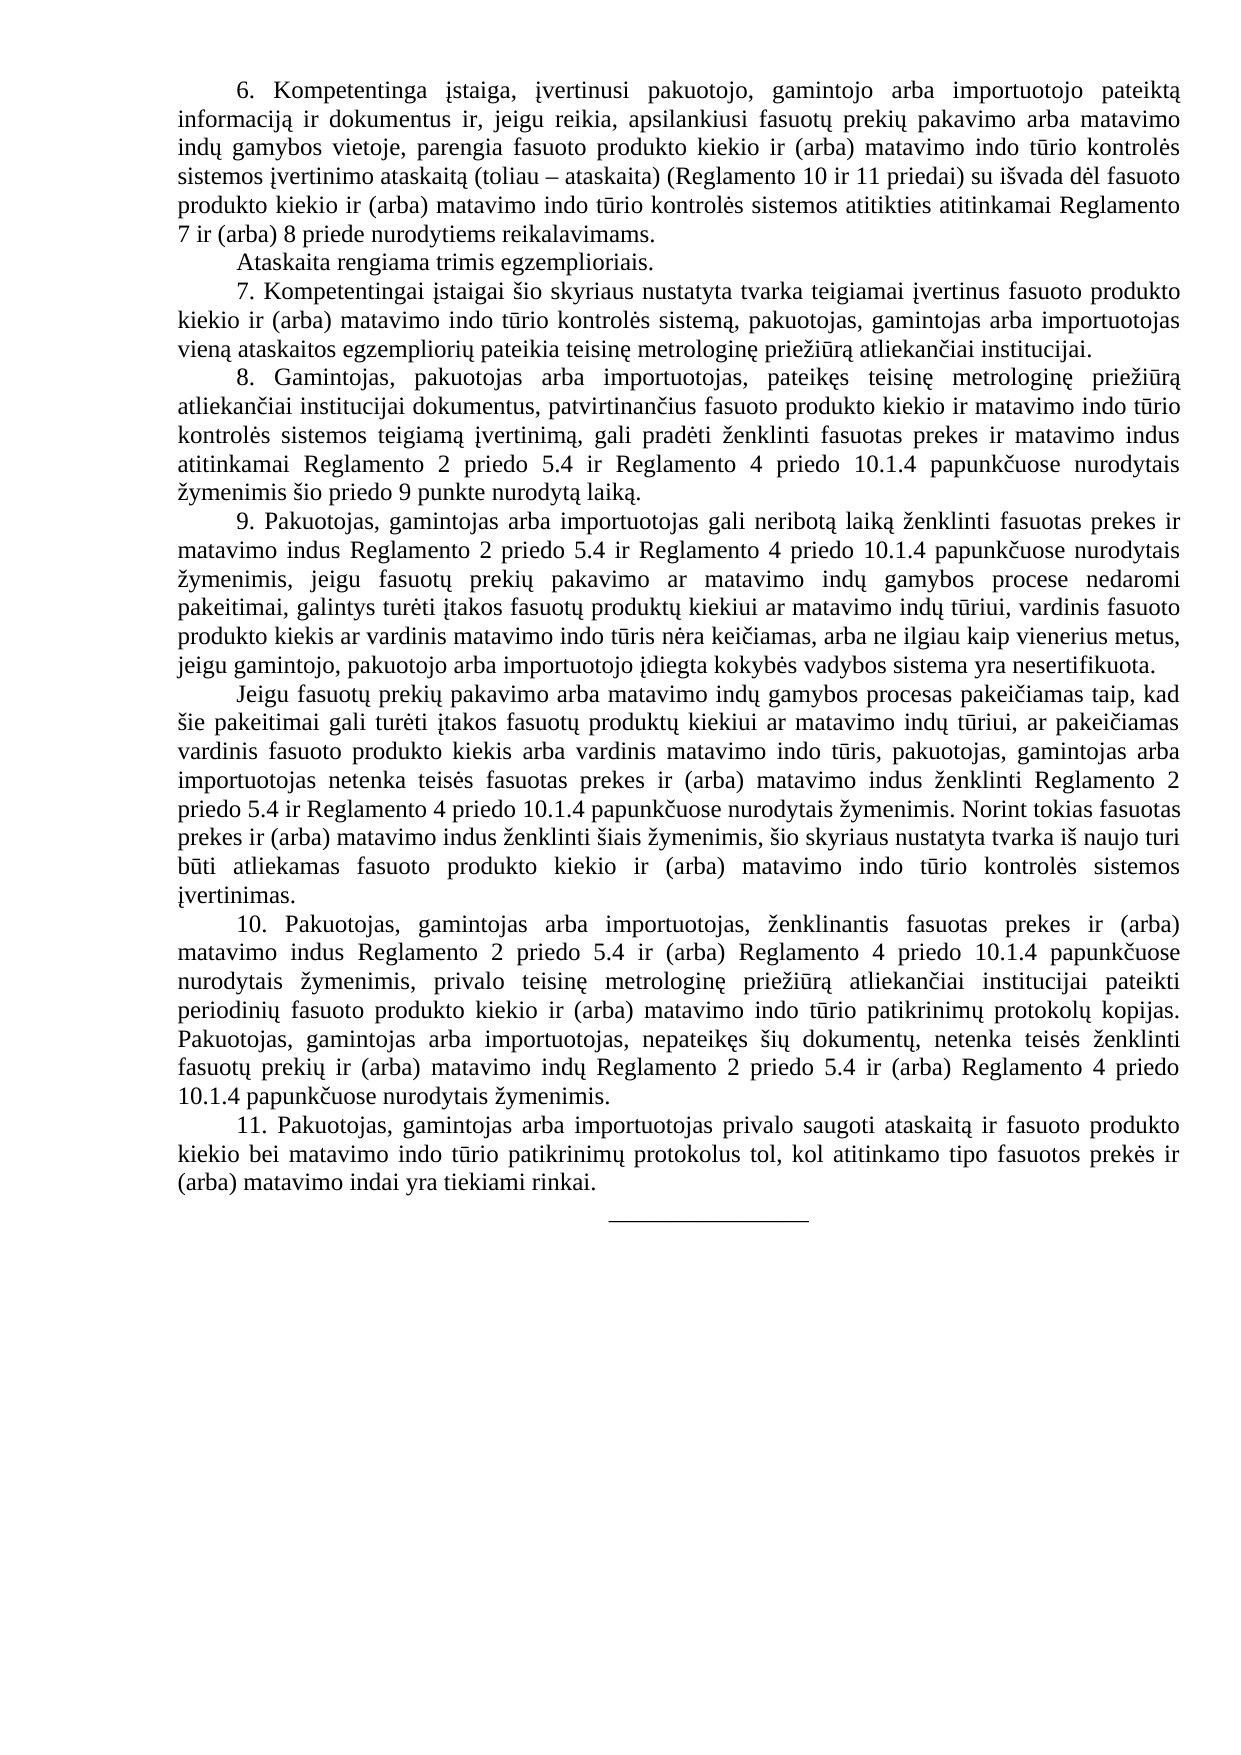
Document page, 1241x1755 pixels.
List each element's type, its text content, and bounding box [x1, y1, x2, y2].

text 7. Kompetentingai įstaigai šio skyriaus nustatyta tvarka teigiamai įvertinus fasuoto produkto kiekio ir (arba) matavimo indo tūrio kontrolės sistemą, pakuotojas, gamintojas arba importuotojas vieną ataskaitos egzempliorių pateikia teisinę metrologinę priežiūrą atliekančiai institucijai. [177, 276, 1181, 362]
text 8. Gamintojas, pakuotojas arba importuotojas, pateikęs teisinę metrologinę priežiūrą atliekančiai institucijai dokumentus, patvirtinančius fasuoto produkto kiekio ir matavimo indo tūrio kontrolės sistemos teigiamą įvertinimą, gali pradėti ženklinti fasuotas prekes ir matavimo indus atitinkamai Reglamento 2 priedo 5.4 ir Reglamento 4 priedo 10.1.4 papunkčuose nurodytais žymenimis šio priedo 9 punkte nurodytą laiką. [177, 362, 1181, 506]
text Jeigu fasuotų prekių pakavimo arba matavimo indų gamybos procesas pakeičiamas taip, kad šie pakeitimai gali turėti įtakos fasuotų produktų kiekiui ar matavimo indų tūriui, ar pakeičiamas vardinis fasuoto produkto kiekis arba vardinis matavimo indo tūris, pakuotojas, gamintojas arba importuotojas netenka teisės fasuotas prekes ir (arba) matavimo indus ženklinti Reglamento 2 priedo 5.4 ir Reglamento 4 priedo 10.1.4 papunkčuose nurodytais žymenimis. Norint tokias fasuotas prekes ir (arba) matavimo indus ženklinti šiais žymenimis, šio skyriaus nustatyta tvarka iš naujo turi būti atliekamas fasuoto produkto kiekio ir (arba) matavimo indo tūrio kontrolės sistemos įvertinimas. [177, 679, 1181, 909]
text Ataskaita rengiama trimis egzemplioriais. [177, 247, 1181, 276]
text ________________ [177, 1196, 1181, 1225]
text 10. Pakuotojas, gamintojas arba importuotojas, ženklinantis fasuotas prekes ir (arba) matavimo indus Reglamento 2 priedo 5.4 ir (arba) Reglamento 4 priedo 10.1.4 papunkčuose nurodytais žymenimis, privalo teisinę metrologinę priežiūrą atliekančiai institucijai pateikti periodinių fasuoto produkto kiekio ir (arba) matavimo indo tūrio patikrinimų protokolų kopijas. Pakuotojas, gamintojas arba importuotojas, nepateikęs šių dokumentų, netenka teisės ženklinti fasuotų prekių ir (arba) matavimo indų Reglamento 2 priedo 5.4 ir (arba) Reglamento 4 priedo 10.1.4 papunkčuose nurodytais žymenimis. [177, 909, 1181, 1110]
text 6. Kompetentinga įstaiga, įvertinusi pakuotojo, gamintojo arba importuotojo pateiktą informaciją ir dokumentus ir, jeigu reikia, apsilankiusi fasuotų prekių pakavimo arba matavimo indų gamybos vietoje, parengia fasuoto produkto kiekio ir (arba) matavimo indo tūrio kontrolės sistemos įvertinimo ataskaitą (toliau – ataskaita) (Reglamento 10 ir 11 priedai) su išvada dėl fasuoto produkto kiekio ir (arba) matavimo indo tūrio kontrolės sistemos atitikties atitinkamai Reglamento 7 ir (arba) 8 priede nurodytiems reikalavimams. [177, 75, 1181, 247]
text 11. Pakuotojas, gamintojas arba importuotojas privalo saugoti ataskaitą ir fasuoto produkto kiekio bei matavimo indo tūrio patikrinimų protokolus tol, kol atitinkamo tipo fasuotos prekės ir (arba) matavimo indai yra tiekiami rinkai. [177, 1110, 1181, 1196]
text 9. Pakuotojas, gamintojas arba importuotojas gali neribotą laiką ženklinti fasuotas prekes ir matavimo indus Reglamento 2 priedo 5.4 ir Reglamento 4 priedo 10.1.4 papunkčuose nurodytais žymenimis, jeigu fasuotų prekių pakavimo ar matavimo indų gamybos procese nedaromi pakeitimai, galintys turėti įtakos fasuotų produktų kiekiui ar matavimo indų tūriui, vardinis fasuoto produkto kiekis ar vardinis matavimo indo tūris nėra keičiamas, arba ne ilgiau kaip vienerius metus, jeigu gamintojo, pakuotojo arba importuotojo įdiegta kokybės vadybos sistema yra nesertifikuota. [177, 506, 1181, 679]
